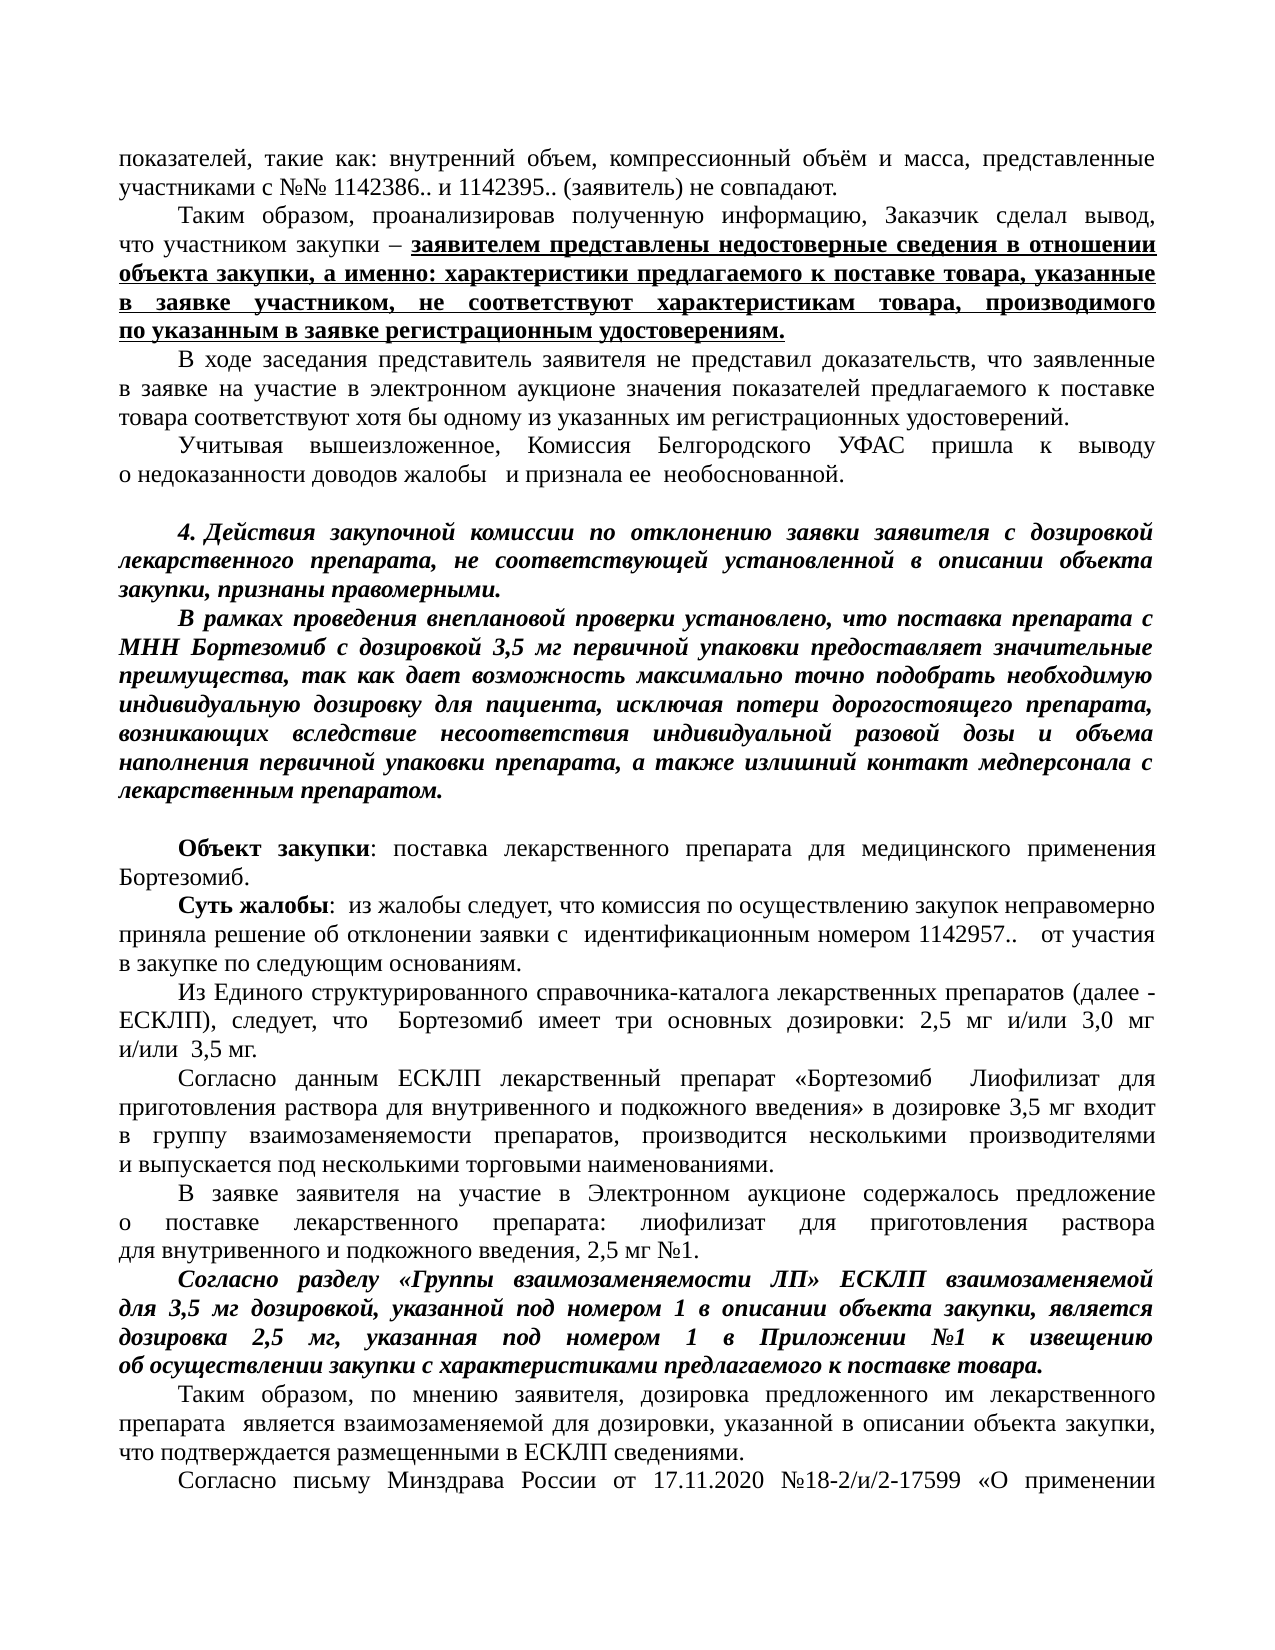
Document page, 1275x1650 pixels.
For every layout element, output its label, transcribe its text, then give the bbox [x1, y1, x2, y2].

text В заявке заявителя на участие в Электронном аукционе содержалось предложение о поставке лекарственного препарата: лиофилизат для приготовления раствора для внутривенного и подкожного введения, 2,5 мг №1. [118, 1178, 1156, 1264]
text В рамках проведения внеплановой проверки установлено, что поставка препарата с МНН Бортезомиб с дозировкой 3,5 мг первичной упаковки предоставляет значительные преимущества, так как дает возможность максимально точно подобрать необходимую индивидуальную дозировку для пациента, исключая потери дорогостоящего препарата, возникающих вследствие несоответствия индивидуальной разовой дозы и объема наполнения первичной упаковки препарата, а также излишний контакт медперсонала с лекарственным препаратом. [118, 603, 1156, 804]
text Согласно разделу «Группы взаимозаменяемости ЛП» ЕСКЛП взаимозаменяемой для 3,5 мг дозировкой, указанной под номером 1 в описании объекта закупки, является дозировка 2,5 мг, указанная под номером 1 в Приложении №1 к извещению об осуществлении закупки с характеристиками предлагаемого к поставке товара. [118, 1264, 1156, 1379]
text в заявке участником, не соответствуют характеристикам товара, производимого [118, 284, 1156, 312]
text показателей, такие как: внутренний объем, компрессионный объём и масса, представленные участниками с №№ 1142386.. и 1142395.. (заявитель) не совпадают. [118, 143, 1156, 201]
text В ходе заседания представитель заявителя не представил доказательств, что заявленные в заявке на участие в электронном аукционе значения показателей предлагаемого к поставке товара соответствуют хотя бы одному из указанных им регистрационных удостоверений. [118, 344, 1156, 431]
text Таким образом, проанализировав полученную информацию, Заказчик сделал вывод, что участником закупки – заявителем представлены недостоверные сведения в отношении объекта закупки, а именно: характеристики предлагаемого к поставке товара, указанные [118, 201, 1156, 283]
text Из Единого структурированного справочника-каталога лекарственных препаратов (далее - ЕСКЛП), следует, что Бортезомиб имеет три основных дозировки: 2,5 мг и/или 3,0 мг и/или 3,5 мг. [118, 977, 1156, 1063]
text Согласно данным ЕСКЛП лекарственный препарат «Бортезомиб Лиофилизат для приготовления раствора для внутривенного и подкожного введения» в дозировке 3,5 мг входит в группу взаимозаменяемости препаратов, производится несколькими производителями и выпускается под несколькими торговыми наименованиями. [118, 1063, 1156, 1178]
text Учитывая вышеизложенное, Комиссия Белгородского УФАС пришла к выводу о недоказанности доводов жалобы и признала ее необоснованной. [118, 431, 1156, 488]
text 4. Действия закупочной комиссии по отклонению заявки заявителя с дозировкой лекарственного препарата, не соответствующей установленной в описании объекта закупки, признаны правомерными. [118, 517, 1156, 603]
text Суть жалобы: из жалобы следует, что комиссия по осуществлению закупок неправомерно приняла решение об отклонении заявки с идентификационным номером 1142957.. от участия в закупке по следующим основаниям. [118, 891, 1156, 977]
text по указанным в заявке регистрационным удостоверениям. [118, 313, 1156, 344]
text Таким образом, по мнению заявителя, дозировка предложенного им лекарственного препарата является взаимозаменяемой для дозировки, указанной в описании объекта закупки, что подтверждается размещенными в ЕСКЛП сведениями. [118, 1379, 1156, 1466]
text Согласно письму Минздрава России от 17.11.2020 №18-2/и/2-17599 «О применении [118, 1466, 1156, 1494]
text Объект закупки: поставка лекарственного препарата для медицинского применения Бортезомиб. [118, 833, 1156, 891]
